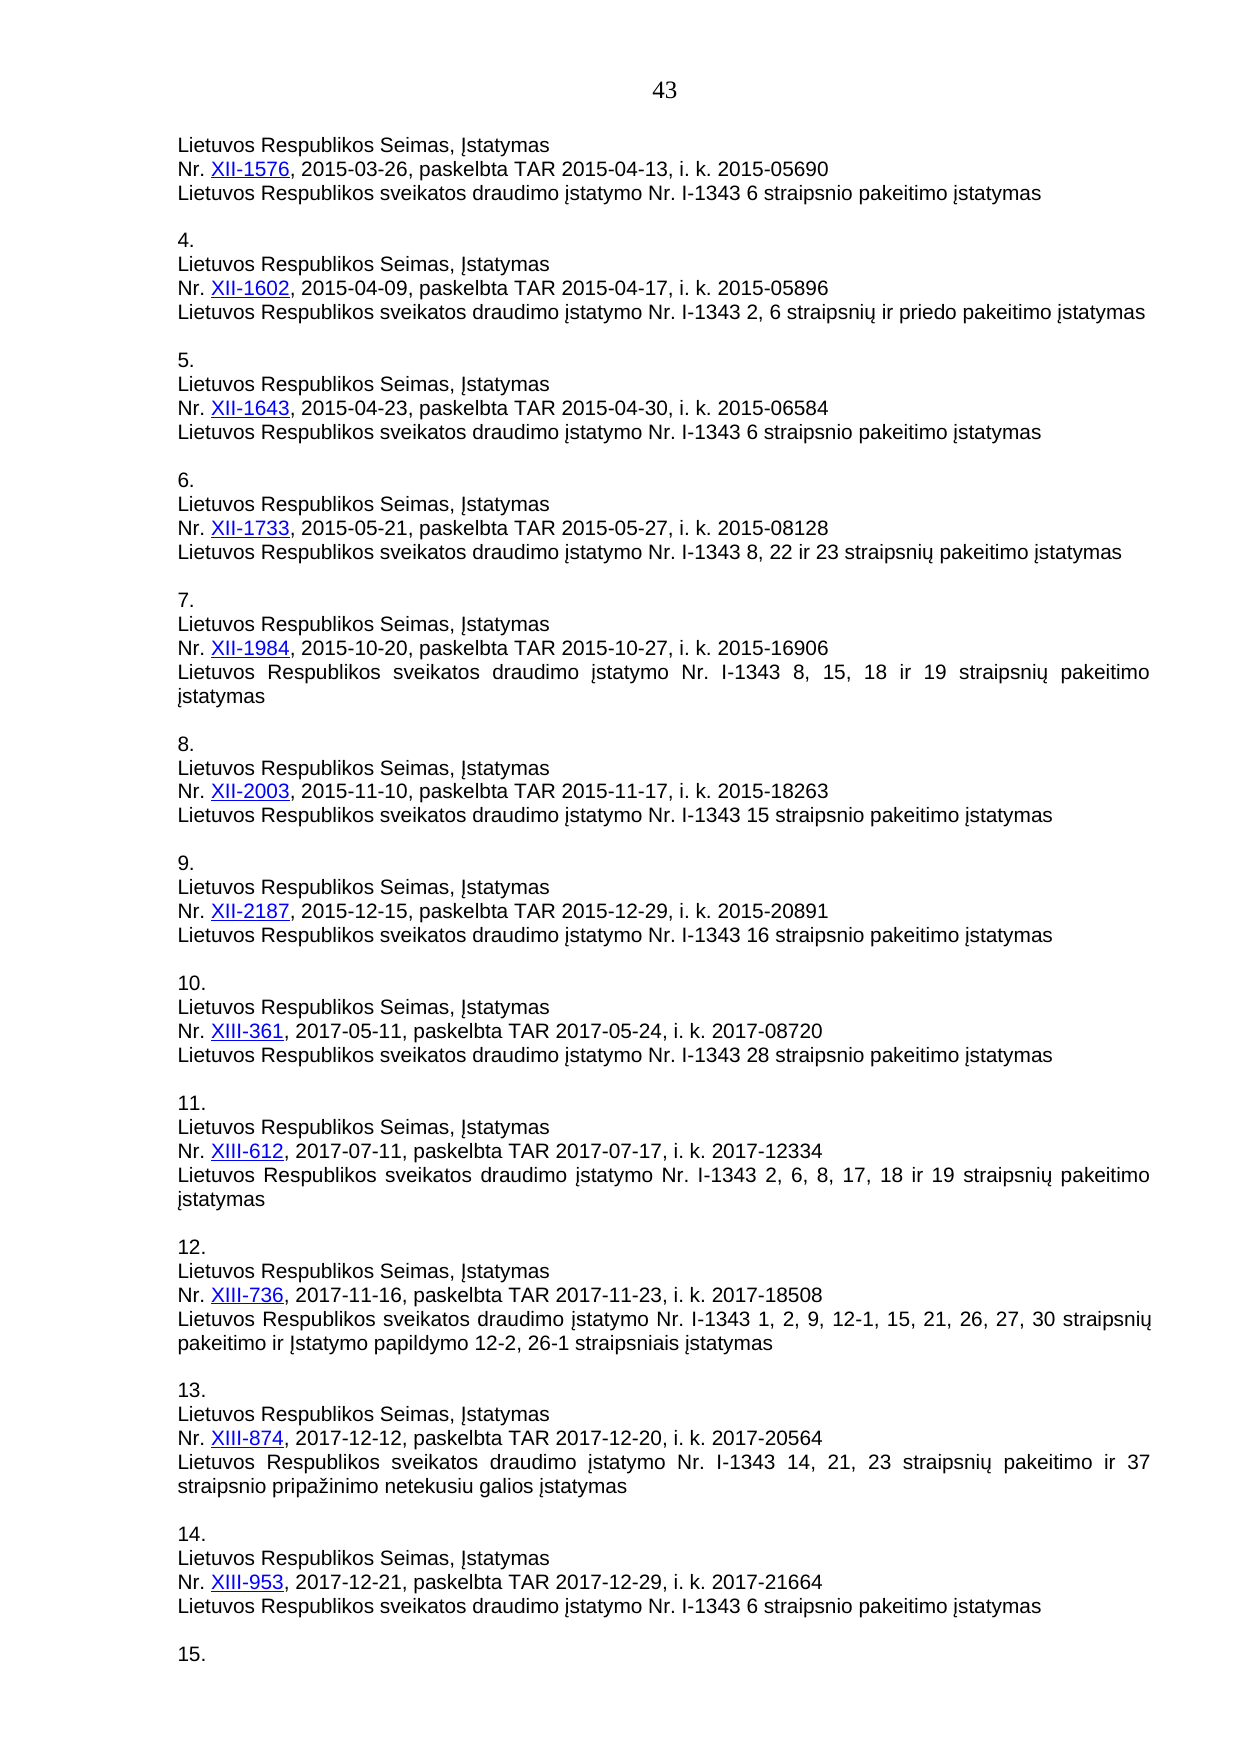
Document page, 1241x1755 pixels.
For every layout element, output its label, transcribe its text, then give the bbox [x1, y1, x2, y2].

text Nr. XII-1643, 2015-04-23, paskelbta TAR 2015-04-30, i. k. 2015-06584 [177, 396, 1152, 420]
text Lietuvos Respublikos Seimas, Įstatymas [177, 995, 1152, 1019]
text Lietuvos Respublikos Seimas, Įstatymas [177, 252, 1152, 276]
text Nr. XIII-612, 2017-07-11, paskelbta TAR 2017-07-17, i. k. 2017-12334 [177, 1139, 1152, 1163]
text Lietuvos Respublikos sveikatos draudimo įstatymo Nr. I-1343 8, 22 ir 23 straipsnių pakeitimo įstatymas [177, 540, 1152, 564]
text Lietuvos Respublikos Seimas, Įstatymas [177, 1546, 1152, 1570]
text 11. [177, 1091, 1152, 1115]
text 5. [177, 348, 1152, 372]
text 14. [177, 1522, 1152, 1546]
text 7. [177, 588, 1152, 612]
text Nr. XII-2187, 2015-12-15, paskelbta TAR 2015-12-29, i. k. 2015-20891 [177, 899, 1152, 923]
text Lietuvos Respublikos sveikatos draudimo įstatymo Nr. I-1343 8, 15, 18 ir 19 straipsnių pakeitimo įstatymas [177, 659, 1152, 707]
text Lietuvos Respublikos Seimas, Įstatymas [177, 372, 1152, 396]
text 13. [177, 1378, 1152, 1402]
text Lietuvos Respublikos sveikatos draudimo įstatymo Nr. I-1343 1, 2, 9, 12-1, 15, 21, 26, 27, 30 straipsnių pakeitimo ir Įstatymo papildymo 12-2, 26-1 straipsniais įstatymas [177, 1306, 1152, 1354]
text Lietuvos Respublikos sveikatos draudimo įstatymo Nr. I-1343 6 straipsnio pakeitimo įstatymas [177, 420, 1152, 444]
text Lietuvos Respublikos Seimas, Įstatymas [177, 1115, 1152, 1139]
text Nr. XIII-361, 2017-05-11, paskelbta TAR 2017-05-24, i. k. 2017-08720 [177, 1019, 1152, 1043]
text 10. [177, 971, 1152, 995]
text Nr. XII-2003, 2015-11-10, paskelbta TAR 2015-11-17, i. k. 2015-18263 [177, 779, 1152, 803]
text Lietuvos Respublikos Seimas, Įstatymas [177, 1258, 1152, 1282]
text Lietuvos Respublikos sveikatos draudimo įstatymo Nr. I-1343 16 straipsnio pakeitimo įstatymas [177, 923, 1152, 947]
text Lietuvos Respublikos Seimas, Įstatymas [177, 875, 1152, 899]
text Lietuvos Respublikos sveikatos draudimo įstatymo Nr. I-1343 2, 6, 8, 17, 18 ir 19 straipsnių pakeitimo įstatymas [177, 1163, 1152, 1211]
text Nr. XIII-953, 2017-12-21, paskelbta TAR 2017-12-29, i. k. 2017-21664 [177, 1570, 1152, 1594]
text 12. [177, 1234, 1152, 1258]
text Lietuvos Respublikos Seimas, Įstatymas [177, 492, 1152, 516]
text Lietuvos Respublikos sveikatos draudimo įstatymo Nr. I-1343 14, 21, 23 straipsnių pakeitimo ir 37 straipsnio pripažinimo netekusiu galios įstatymas [177, 1450, 1152, 1498]
text Lietuvos Respublikos sveikatos draudimo įstatymo Nr. I-1343 28 straipsnio pakeitimo įstatymas [177, 1043, 1152, 1067]
text Nr. XIII-736, 2017-11-16, paskelbta TAR 2017-11-23, i. k. 2017-18508 [177, 1282, 1152, 1306]
text Nr. XIII-874, 2017-12-12, paskelbta TAR 2017-12-20, i. k. 2017-20564 [177, 1426, 1152, 1450]
text Lietuvos Respublikos Seimas, Įstatymas [177, 612, 1152, 636]
text Lietuvos Respublikos sveikatos draudimo įstatymo Nr. I-1343 6 straipsnio pakeitimo įstatymas [177, 180, 1152, 204]
text Lietuvos Respublikos sveikatos draudimo įstatymo Nr. I-1343 2, 6 straipsnių ir priedo pakeitimo įstatymas [177, 300, 1152, 324]
text Nr. XII-1733, 2015-05-21, paskelbta TAR 2015-05-27, i. k. 2015-08128 [177, 516, 1152, 540]
text Lietuvos Respublikos sveikatos draudimo įstatymo Nr. I-1343 6 straipsnio pakeitimo įstatymas [177, 1594, 1152, 1618]
text Lietuvos Respublikos Seimas, Įstatymas [177, 1402, 1152, 1426]
text Nr. XII-1984, 2015-10-20, paskelbta TAR 2015-10-27, i. k. 2015-16906 [177, 636, 1152, 659]
text 8. [177, 731, 1152, 755]
text Nr. XII-1576, 2015-03-26, paskelbta TAR 2015-04-13, i. k. 2015-05690 [177, 156, 1152, 180]
text Nr. XII-1602, 2015-04-09, paskelbta TAR 2015-04-17, i. k. 2015-05896 [177, 276, 1152, 300]
text 6. [177, 468, 1152, 492]
text Lietuvos Respublikos sveikatos draudimo įstatymo Nr. I-1343 15 straipsnio pakeitimo įstatymas [177, 803, 1152, 827]
text 4. [177, 228, 1152, 252]
text 15. [177, 1642, 1152, 1666]
text 9. [177, 851, 1152, 875]
text Lietuvos Respublikos Seimas, Įstatymas [177, 755, 1152, 779]
text Lietuvos Respublikos Seimas, Įstatymas [177, 132, 1152, 156]
